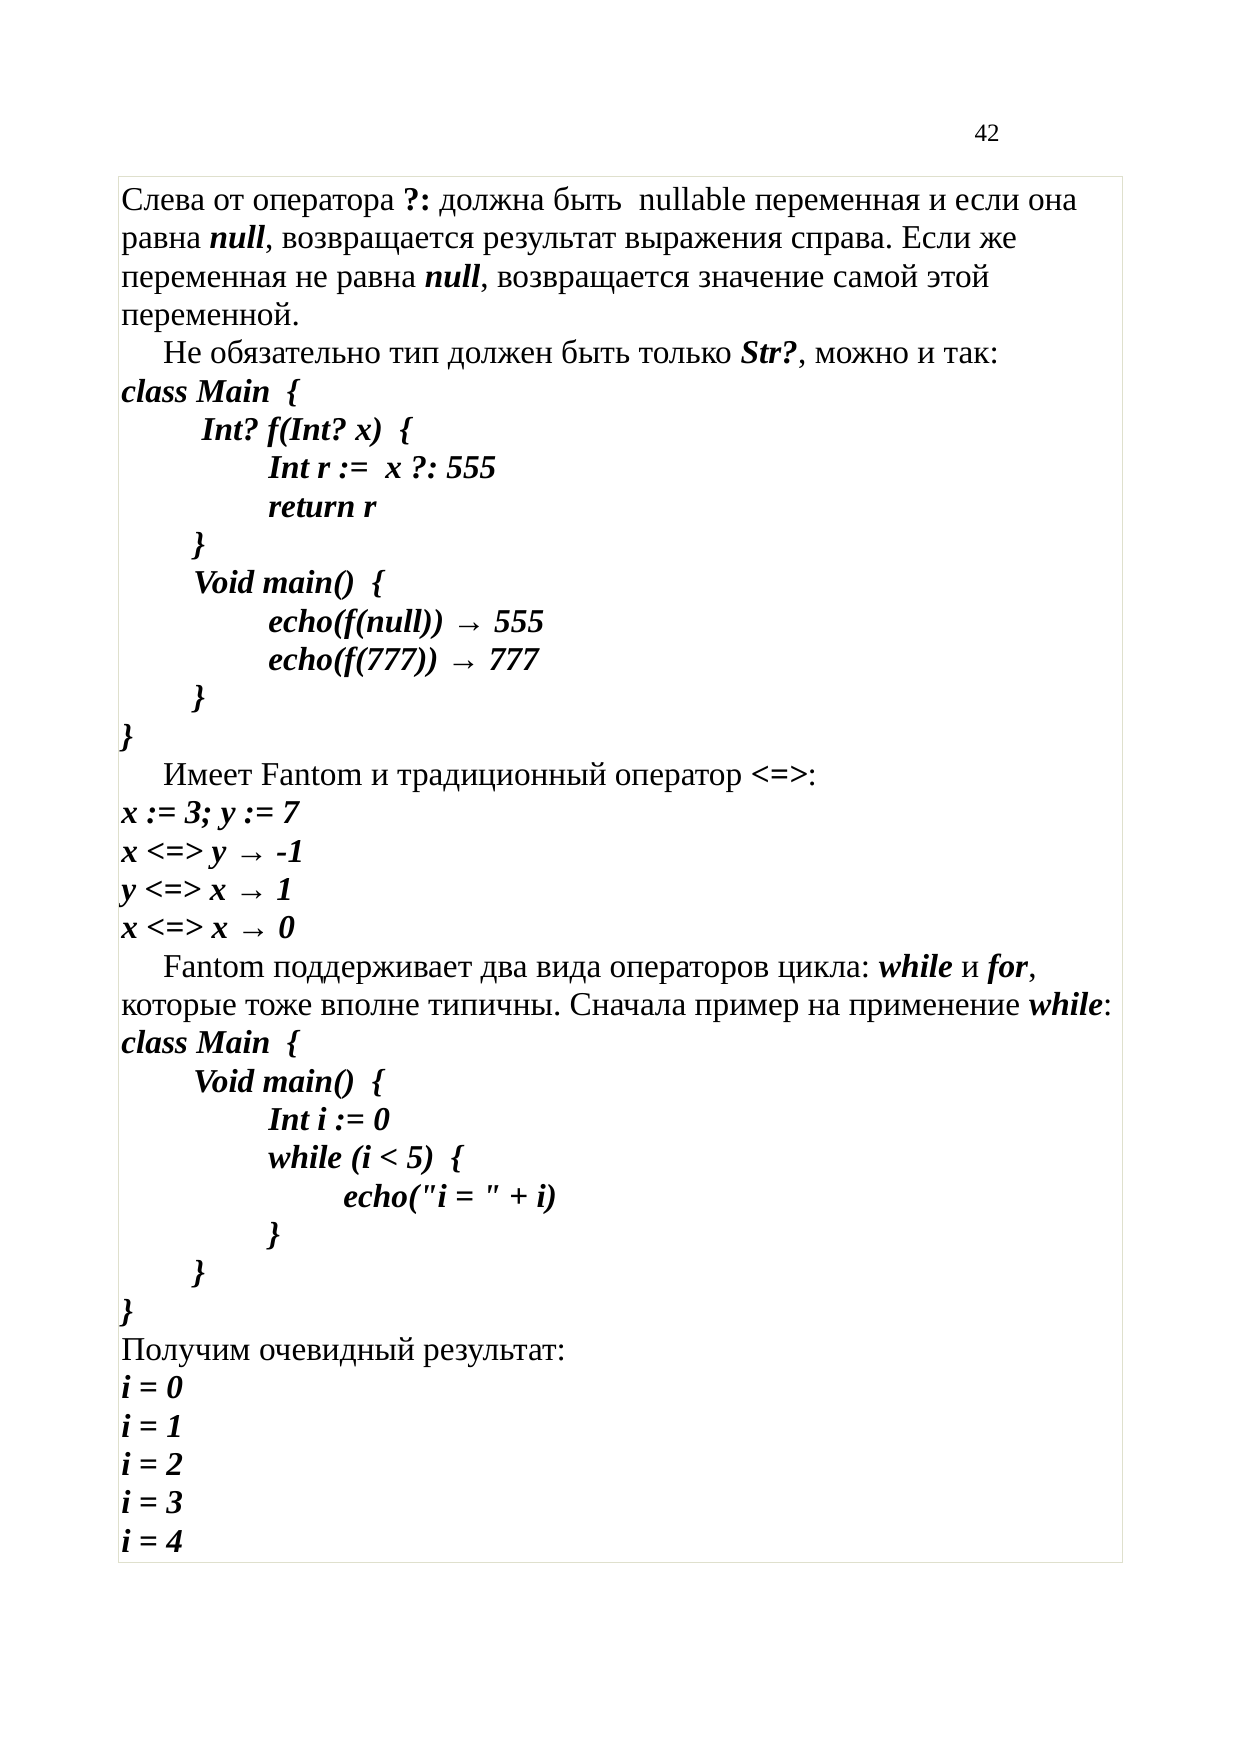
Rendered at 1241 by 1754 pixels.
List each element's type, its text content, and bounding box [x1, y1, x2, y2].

text i = 1 [119, 1403, 1122, 1441]
text y <=> x → 1 [119, 866, 1122, 905]
text } [119, 1288, 1122, 1326]
text } [119, 1250, 1122, 1288]
text class Main { [119, 1020, 1122, 1058]
text echo(f(777)) → 777 [119, 636, 1122, 675]
text i = 2 [119, 1441, 1122, 1480]
text return r [119, 483, 1122, 521]
text echo(f(null)) → 555 [119, 598, 1122, 636]
text } [119, 713, 1122, 751]
text } [119, 675, 1122, 713]
text Void main() { [119, 1058, 1122, 1096]
text Не обязательно тип должен быть только Str?, можно и так: [119, 330, 1122, 368]
text Получим очевидный результат: [119, 1326, 1122, 1365]
text Int r := x ?: 555 [119, 445, 1122, 483]
text i = 3 [119, 1480, 1122, 1518]
text x := 3; y := 7 [119, 790, 1122, 828]
text x <=> y → -1 [119, 828, 1122, 866]
text Int i := 0 [119, 1096, 1122, 1135]
text } [119, 521, 1122, 560]
text Имеет Fantom и традиционный оператор <=>: [119, 751, 1122, 790]
text while (i < 5) { [119, 1135, 1122, 1173]
text echo("i = " + i) [119, 1173, 1122, 1211]
text i = 4 [119, 1518, 1122, 1562]
text class Main { [119, 368, 1122, 406]
text Слева от оператора ?: должна быть nullable переменная и если она равна null, возвращается результат выражения справа. Если же переменная не равна null, возвращается значение самой этой переменной. [119, 177, 1122, 330]
text i = 0 [119, 1365, 1122, 1403]
text Int? f(Int? x) { [119, 406, 1122, 445]
text x <=> x → 0 [119, 905, 1122, 943]
text } [119, 1211, 1122, 1250]
text Void main() { [119, 560, 1122, 598]
text Fantom поддерживает два вида операторов цикла: while и for, которые тоже вполне типичны. Сначала пример на применение while: [119, 943, 1122, 1020]
